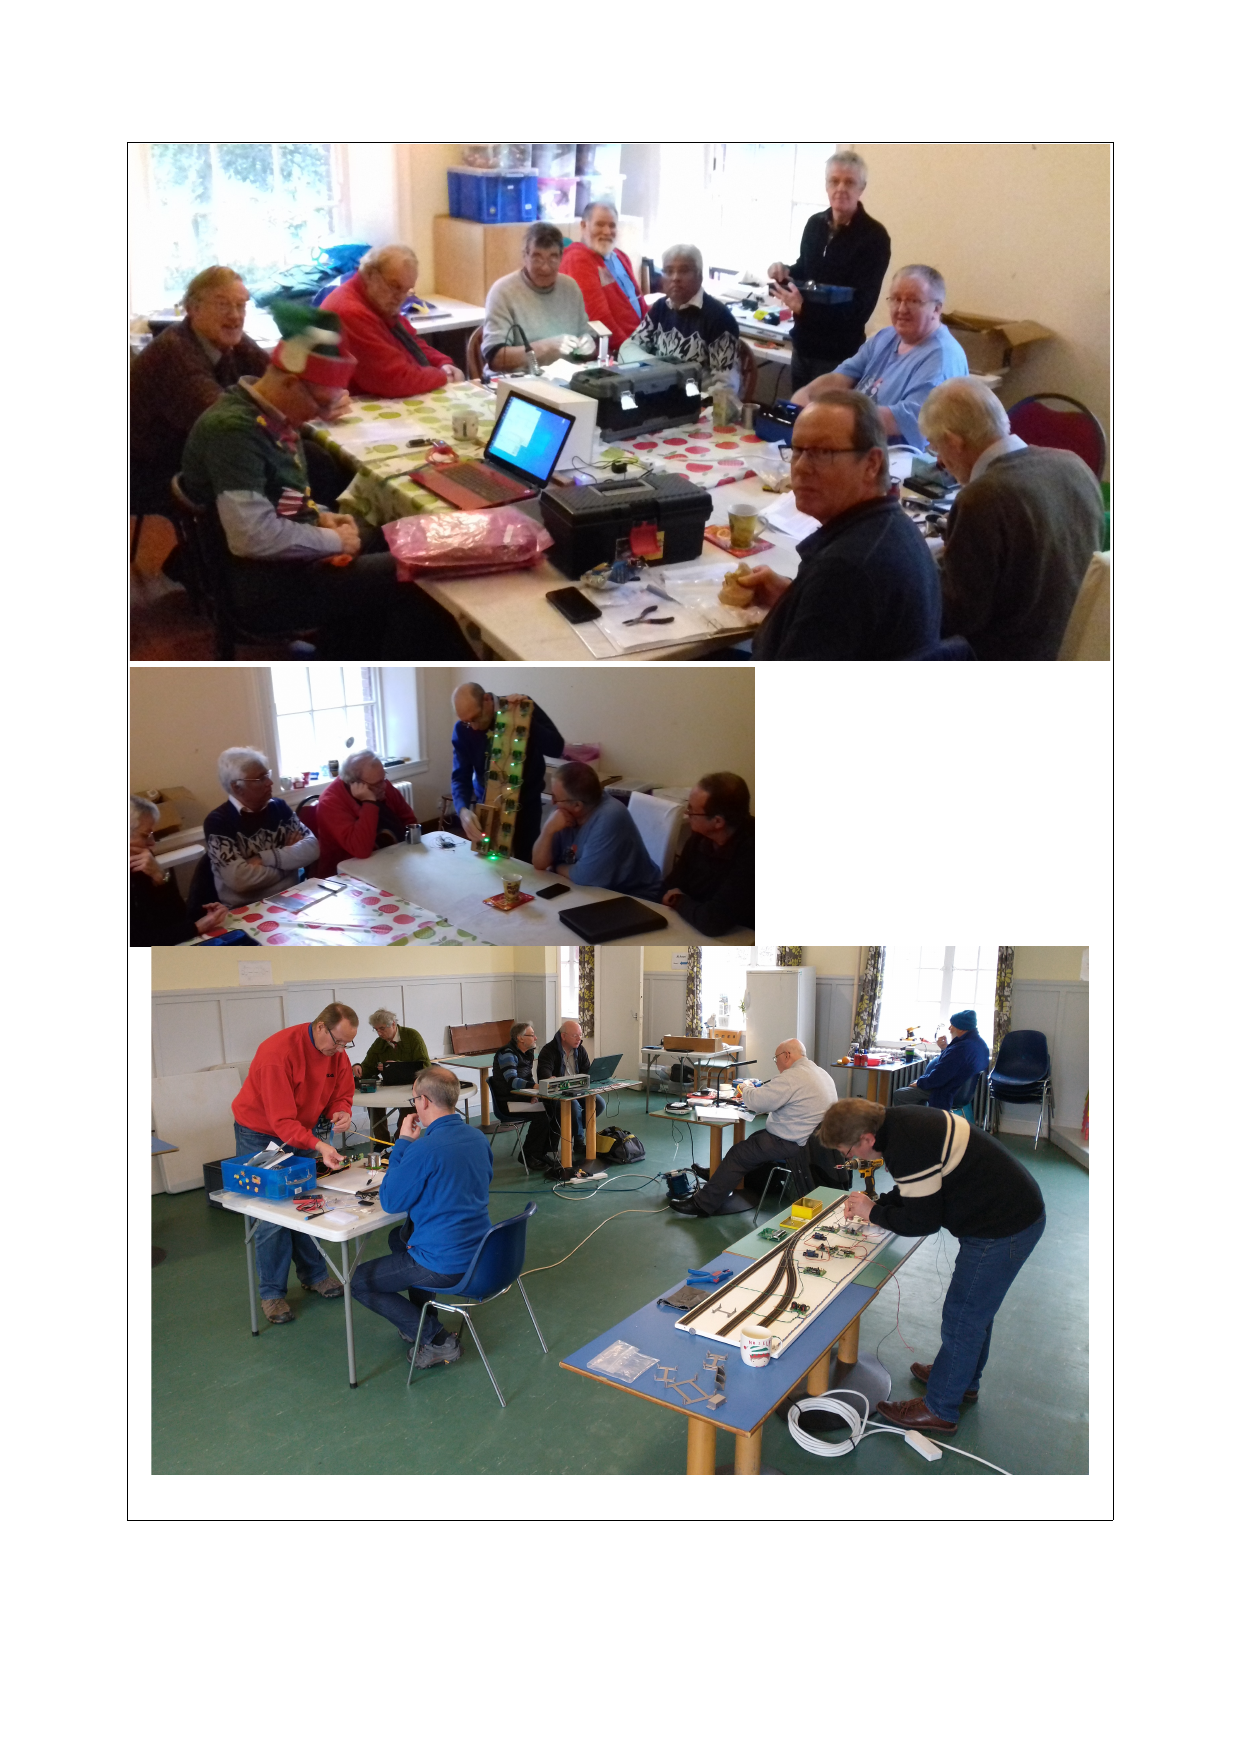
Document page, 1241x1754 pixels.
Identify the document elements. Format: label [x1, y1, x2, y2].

picture [129, 144, 1111, 661]
picture [129, 667, 1089, 1475]
table_header [128, 143, 1113, 1519]
